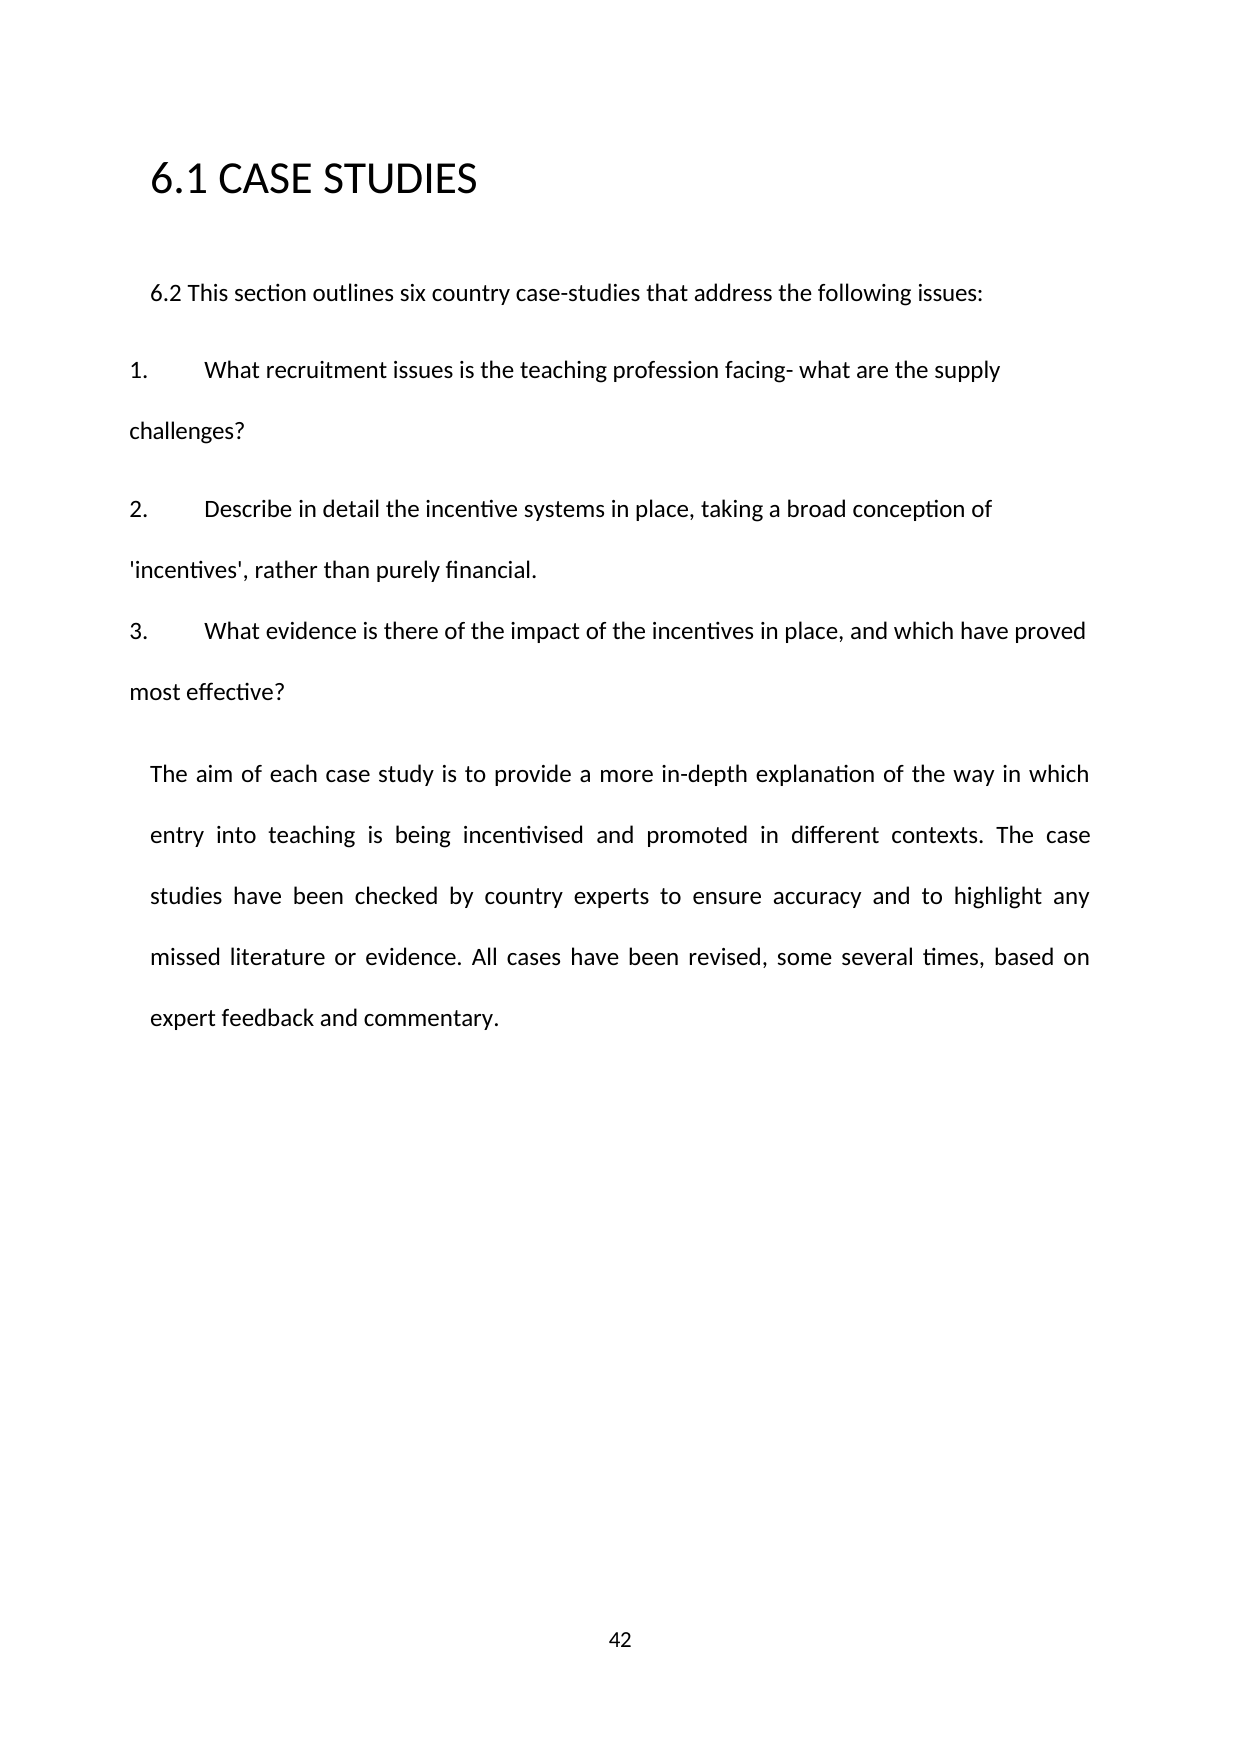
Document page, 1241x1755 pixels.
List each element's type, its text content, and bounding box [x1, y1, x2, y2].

list This section outlines six country case-studies that address the following issues: [150, 277, 1103, 307]
list What recruitment issues is the teaching profession facing- what are the supply challenges? [129, 354, 1091, 446]
text The aim of each case study is to provide a more in-depth explanation of the way in which entry into teaching is being incentivised and promoted in different contexts. The case studies have been checked by country experts to ensure accuracy and to highlight any missed literature or evidence. All cases have been revised, some several times, based on expert feedback and commentary. [150, 758, 1091, 1033]
list Describe in detail the incentive systems in place, taking a broad conception of 'incentives', rather than purely financial. [129, 493, 1090, 585]
subtitle CASE STUDIES [150, 150, 1103, 204]
list What evidence is there of the impact of the incentives in place, and which have proved most effective? [129, 615, 1091, 707]
